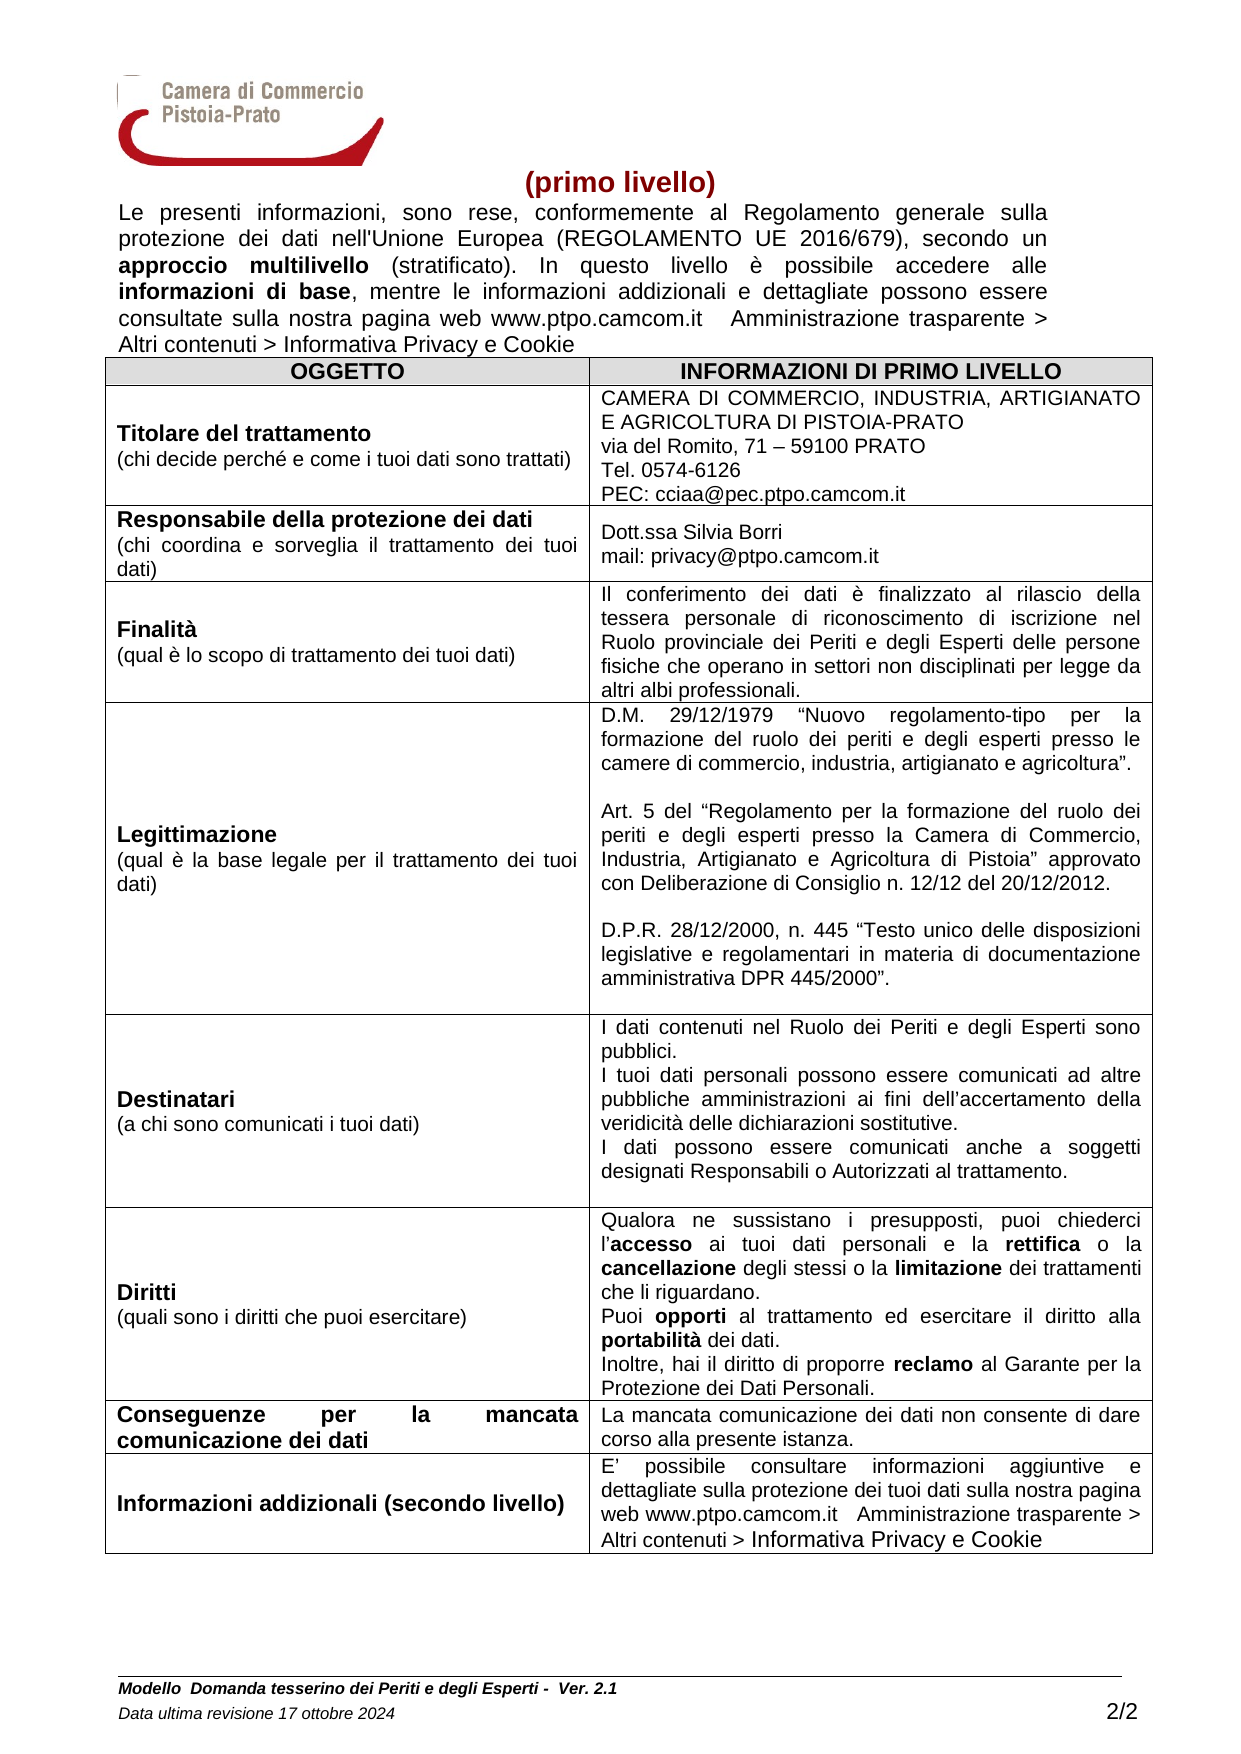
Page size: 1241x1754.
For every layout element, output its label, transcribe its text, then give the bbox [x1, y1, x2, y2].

table_cell CAMERA DI COMMERCIO, INDUSTRIA, ARTIGIANATO E AGRICOLTURA DI PISTOIA-PRATO via del Romito, 71 – 59100 PRATO Tel. 0574-6126 PEC: cciaa@pec.ptpo.camcom.it [590, 386, 1152, 505]
table_cell Finalità (qual è lo scopo di trattamento dei tuoi dati) [106, 582, 589, 702]
table_cell Informazioni addizionali (secondo livello) [106, 1454, 589, 1552]
table_cell Diritti (quali sono i diritti che puoi esercitare) [106, 1208, 589, 1399]
table_cell I dati contenuti nel Ruolo dei Periti e degli Esperti sono pubblici. I tuoi dati personali possono essere comunicati ad altre pubbliche amministrazioni ai fini dell’accertamento della veridicità delle dichiarazioni sostitutive. I dati possono essere comunicati anche a soggetti designati Responsabili o Autorizzati al trattamento. [590, 1015, 1152, 1207]
picture [118, 76, 384, 166]
table_cell Titolare del trattamento (chi decide perché e come i tuoi dati sono trattati) [106, 386, 589, 505]
table_cell Il conferimento dei dati è finalizzato al rilascio della tessera personale di riconoscimento di iscrizione nel Ruolo provinciale dei Periti e degli Esperti delle persone fisiche che operano in settori non disciplinati per legge da altri albi professionali. [590, 582, 1152, 702]
table_header INFORMAZIONI DI PRIMO LIVELLO [590, 358, 1152, 384]
table_cell La mancata comunicazione dei dati non consente di dare corso alla presente istanza. [590, 1401, 1152, 1453]
text Le presenti informazioni, sono rese, conformemente al Regolamento generale sulla protezione dei dati nell'Unione Europea (REGOLAMENTO UE 2016/679), secondo un approccio multilivello (stratificato). In questo livello è possibile accedere alle informazioni di base, mentre le informazioni addizionali e dettagliate possono essere consultate sulla nostra pagina web www.ptpo.camcom.it Amministrazione trasparente > Altri contenuti > Informativa Privacy e Cookie [118, 199, 1048, 357]
table_cell Responsabile della protezione dei dati (chi coordina e sorveglia il trattamento dei tuoi dati) [106, 506, 589, 581]
table_header OGGETTO [106, 358, 589, 384]
table_cell D.M. 29/12/1979 “Nuovo regolamento-tipo per la formazione del ruolo dei periti e degli esperti presso le camere di commercio, industria, artigianato e agricoltura”. Art. 5 del “Regolamento per la formazione del ruolo dei periti e degli esperti presso la Camera di Commercio, Industria, Artigianato e Agricoltura di Pistoia” approvato con Deliberazione di Consiglio n. 12/12 del 20/12/2012. D.P.R. 28/12/2000, n. 445 “Testo unico delle disposizioni legislative e regolamentari in materia di documentazione amministrativa DPR 445/2000”. [590, 703, 1152, 1014]
table_cell E’ possibile consultare informazioni aggiuntive e dettagliate sulla protezione dei tuoi dati sulla nostra pagina web www.ptpo.camcom.it Amministrazione trasparente > Altri contenuti > Informativa Privacy e Cookie [590, 1454, 1152, 1552]
table_cell Destinatari (a chi sono comunicati i tuoi dati) [106, 1015, 589, 1207]
table_cell Qualora ne sussistano i presupposti, puoi chiederci l’accesso ai tuoi dati personali e la rettifica o la cancellazione degli stessi o la limitazione dei trattamenti che li riguardano. Puoi opporti al trattamento ed esercitare il diritto alla portabilità dei dati. Inoltre, hai il diritto di proporre reclamo al Garante per la Protezione dei Dati Personali. [590, 1208, 1152, 1399]
table_cell Dott.ssa Silvia Borri mail: privacy@ptpo.camcom.it [590, 506, 1152, 581]
text (primo livello) [118, 166, 1122, 199]
table_cell Legittimazione (qual è la base legale per il trattamento dei tuoi dati) [106, 703, 589, 1014]
table_cell Conseguenze per la mancata comunicazione dei dati [106, 1401, 589, 1453]
